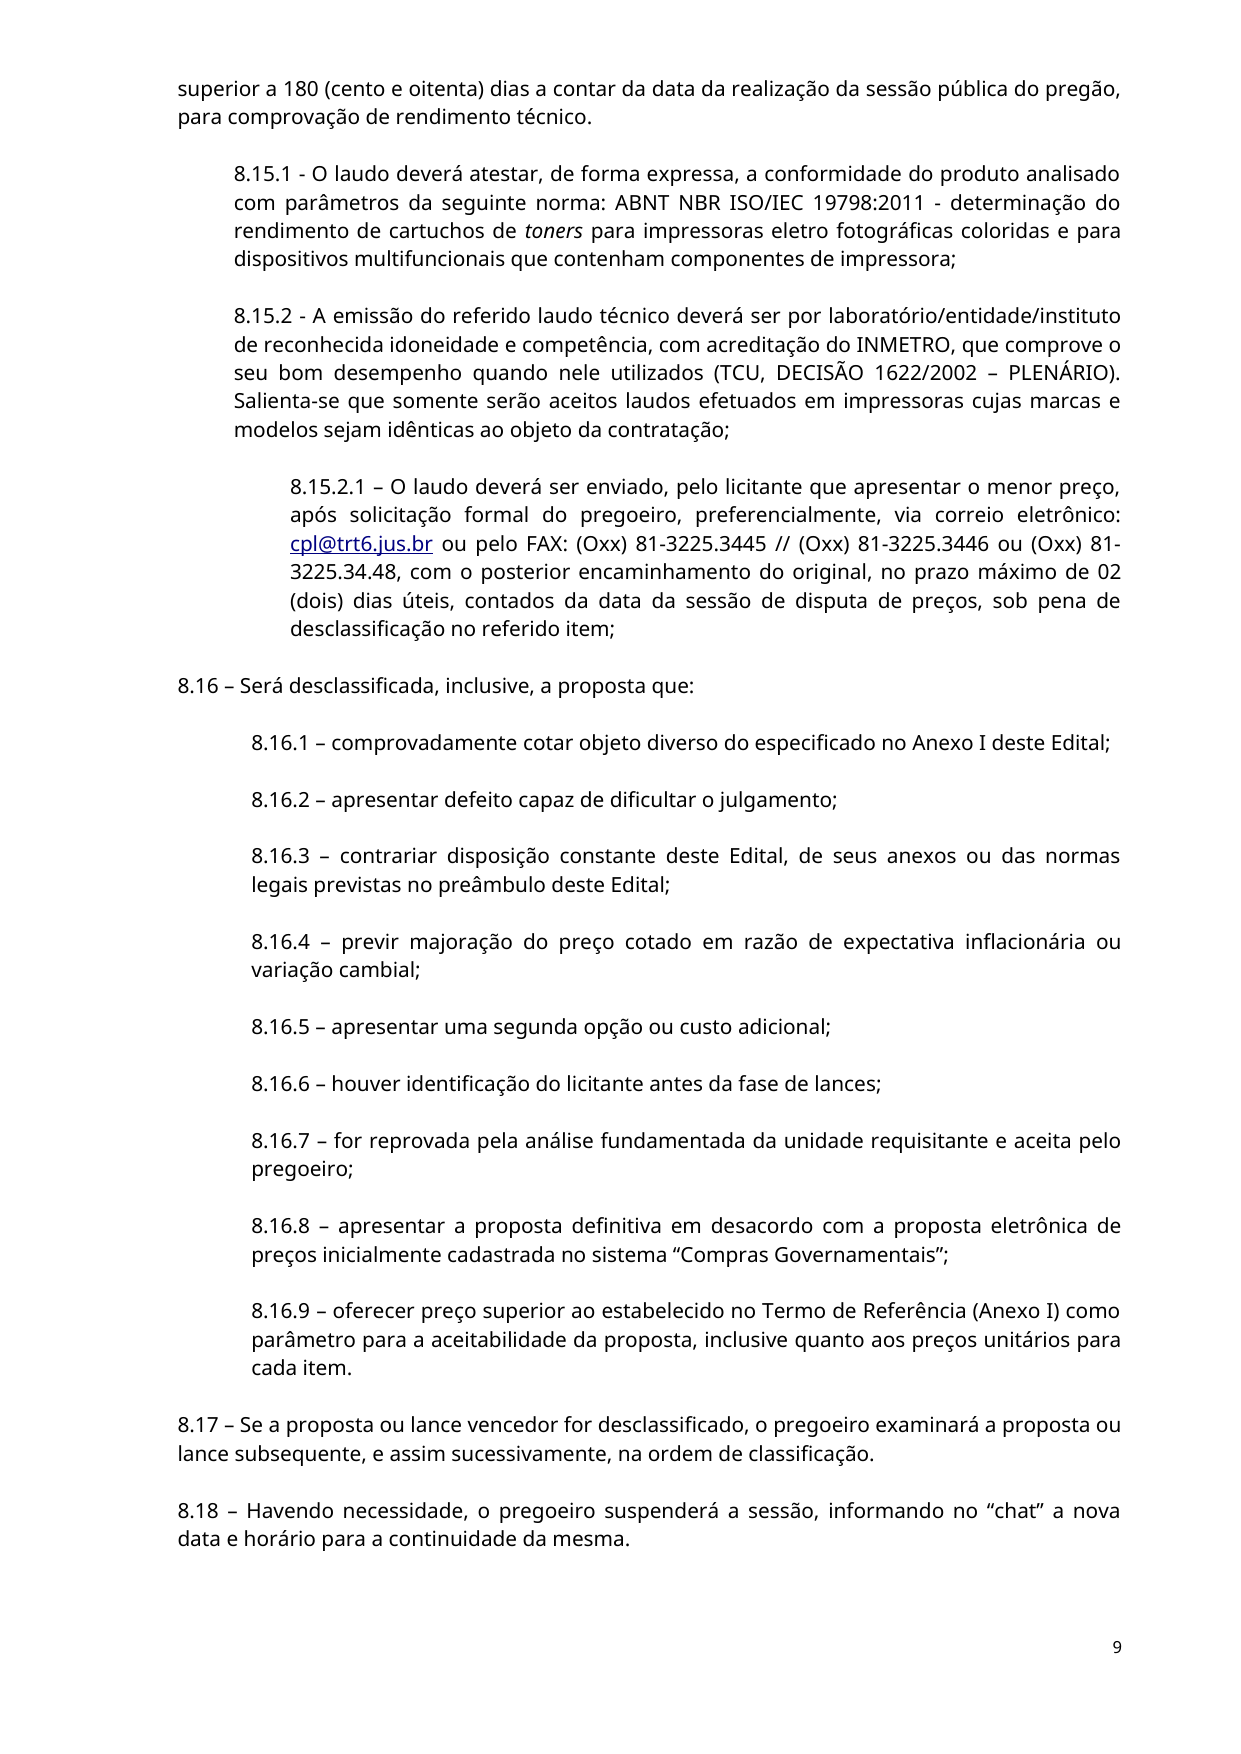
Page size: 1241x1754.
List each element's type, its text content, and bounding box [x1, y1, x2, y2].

text 8.16.9 – oferecer preço superior ao estabelecido no Termo de Referência (Anexo I) como parâmetro para a aceitabilidade da proposta, inclusive quanto aos preços unitários para cada item. [251, 1297, 1122, 1382]
text 8.16.2 – apresentar defeito capaz de dificultar o julgamento; [251, 785, 1122, 813]
text 8.16.5 – apresentar uma segunda opção ou custo adicional; [251, 1012, 1122, 1041]
text 8.15.1 - O laudo deverá atestar, de forma expressa, a conformidade do produto analisado com parâmetros da seguinte norma: ABNT NBR ISO/IEC 19798:2011 - determinação do rendimento de cartuchos de toners para impressoras eletro fotográficas coloridas e para dispositivos multifuncionais que contenham componentes de impressora; [233, 159, 1122, 273]
text 8.16.7 – for reprovada pela análise fundamentada da unidade requisitante e aceita pelo pregoeiro; [251, 1126, 1122, 1183]
text 8.16.1 – comprovadamente cotar objeto diverso do especificado no Anexo I deste Edital; [251, 728, 1122, 756]
text 8.15.2.1 – O laudo deverá ser enviado, pelo licitante que apresentar o menor preço, após solicitação formal do pregoeiro, preferencialmente, via correio eletrônico: cpl@trt6.jus.br ou pelo FAX: (Oxx) 81-3225.3445 // (Oxx) 81-3225.3446 ou (Oxx) 81-3225.34.48, com o posterior encaminhamento do original, no prazo máximo de 02 (dois) dias úteis, contados da data da sessão de disputa de preços, sob pena de desclassificação no referido item; [290, 472, 1122, 643]
text 8.16 – Será desclassificada, inclusive, a proposta que: [177, 671, 1122, 699]
text 8.16.4 – previr majoração do preço cotado em razão de expectativa inflacionária ou variação cambial; [251, 927, 1122, 984]
text 8.16.6 – houver identificação do licitante antes da fase de lances; [251, 1069, 1122, 1098]
text 8.16.8 – apresentar a proposta definitiva em desacordo com a proposta eletrônica de preços inicialmente cadastrada no sistema “Compras Governamentais”; [251, 1211, 1122, 1268]
text superior a 180 (cento e oitenta) dias a contar da data da realização da sessão pública do pregão, para comprovação de rendimento técnico. [177, 74, 1122, 131]
text 8.17 – Se a proposta ou lance vencedor for desclassificado, o pregoeiro examinará a proposta ou lance subsequente, e assim sucessivamente, na ordem de classificação. [177, 1410, 1122, 1467]
text 8.15.2 - A emissão do referido laudo técnico deverá ser por laboratório/entidade/instituto de reconhecida idoneidade e competência, com acreditação do INMETRO, que comprove o seu bom desempenho quando nele utilizados (TCU, DECISÃO 1622/2002 – PLENÁRIO). Salienta-se que somente serão aceitos laudos efetuados em impressoras cujas marcas e modelos sejam idênticas ao objeto da contratação; [233, 301, 1122, 443]
text 8.16.3 – contrariar disposição constante deste Edital, de seus anexos ou das normas legais previstas no preâmbulo deste Edital; [251, 842, 1122, 898]
text 8.18 – Havendo necessidade, o pregoeiro suspenderá a sessão, informando no “chat” a nova data e horário para a continuidade da mesma. [177, 1496, 1122, 1553]
